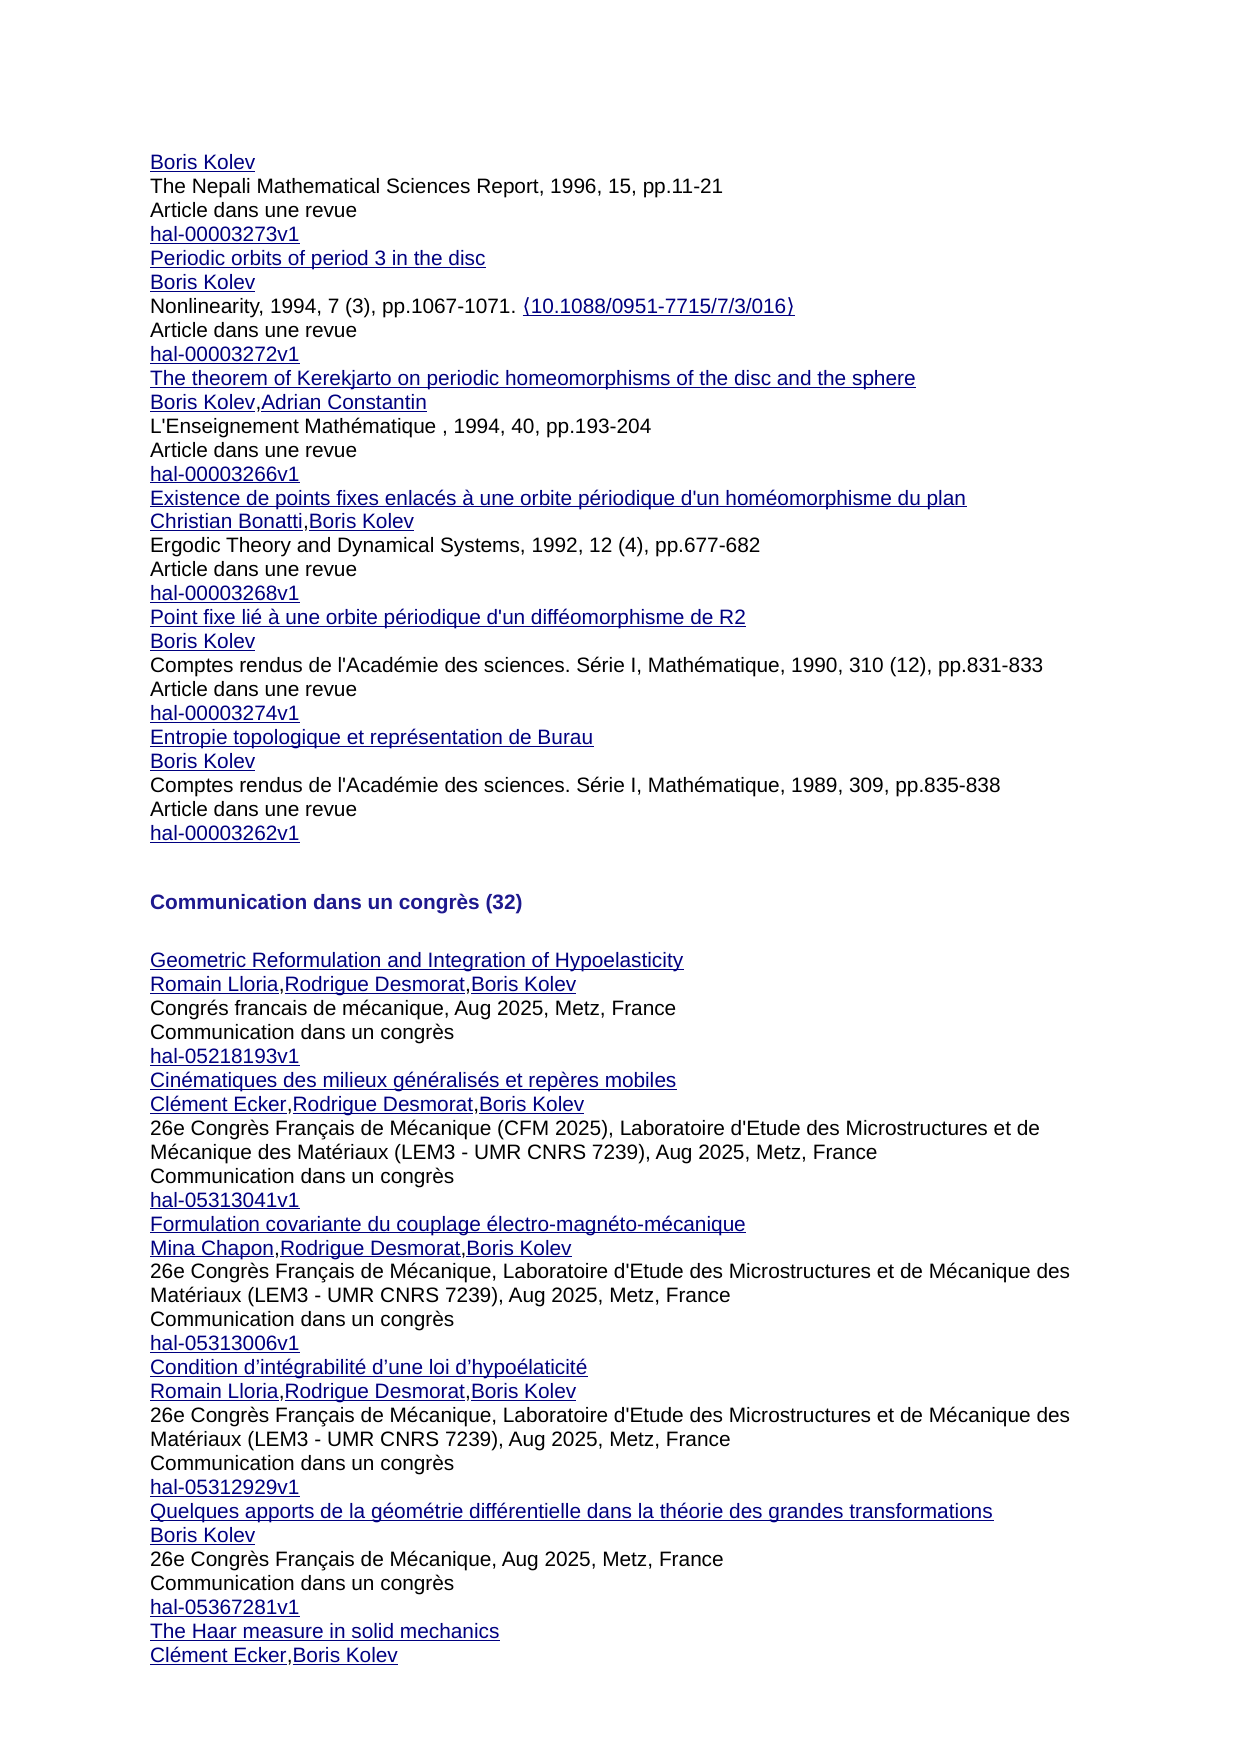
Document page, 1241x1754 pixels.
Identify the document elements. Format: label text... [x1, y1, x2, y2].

table_cell Entropie topologique et représentation de Burau Boris Kolev Comptes rendus de l'Académie des sciences. Série I, Mathématique, 1989, 309, pp.835-838 Article dans une revue hal-00003262v1 [150, 725, 1090, 845]
table_cell Formulation covariante du couplage électro-magnéto-mécanique Mina Chapon,Rodrigue Desmorat,Boris Kolev 26e Congrès Français de Mécanique, Laboratoire d'Etude des Microstructures et de Mécanique des Matériaux (LEM3 - UMR CNRS 7239), Aug 2025, Metz, France Communication dans un congrès hal-05313006v1 [150, 1211, 1090, 1355]
table_cell Periodic orbits of period 3 in the disc Boris Kolev Nonlinearity, 1994, 7 (3), pp.1067-1071. ⟨10.1088/0951-7715/7/3/016⟩ Article dans une revue hal-00003272v1 [150, 246, 1090, 366]
table_cell Boris Kolev The Nepali Mathematical Sciences Report, 1996, 15, pp.11-21 Article dans une revue hal-00003273v1 [150, 150, 1090, 246]
table_cell Condition d’intégrabilité d’une loi d’hypoélaticité Romain Lloria,Rodrigue Desmorat,Boris Kolev 26e Congrès Français de Mécanique, Laboratoire d'Etude des Microstructures et de Mécanique des Matériaux (LEM3 - UMR CNRS 7239), Aug 2025, Metz, France Communication dans un congrès hal-05312929v1 [150, 1355, 1090, 1499]
table_cell Cinématiques des milieux généralisés et repères mobiles Clément Ecker,Rodrigue Desmorat,Boris Kolev 26e Congrès Français de Mécanique (CFM 2025), Laboratoire d'Etude des Microstructures et de Mécanique des Matériaux (LEM3 - UMR CNRS 7239), Aug 2025, Metz, France Communication dans un congrès hal-05313041v1 [150, 1068, 1090, 1211]
table_cell Quelques apports de la géométrie différentielle dans la théorie des grandes transformations Boris Kolev 26e Congrès Français de Mécanique, Aug 2025, Metz, France Communication dans un congrès hal-05367281v1 [150, 1499, 1090, 1619]
table_cell The Haar measure in solid mechanics Clément Ecker,Boris Kolev [150, 1619, 1090, 1667]
subtitle Communication dans un congrès (32) [150, 889, 1090, 913]
table_cell Existence de points fixes enlacés à une orbite périodique d'un homéomorphisme du plan Christian Bonatti,Boris Kolev Ergodic Theory and Dynamical Systems, 1992, 12 (4), pp.677-682 Article dans une revue hal-00003268v1 [150, 485, 1090, 605]
table_header Geometric Reformulation and Integration of Hypoelasticity Romain Lloria,Rodrigue Desmorat,Boris Kolev Congrés francais de mécanique, Aug 2025, Metz, France Communication dans un congrès hal-05218193v1 [150, 948, 1090, 1068]
table_cell Point fixe lié à une orbite périodique d'un difféomorphisme de R2 Boris Kolev Comptes rendus de l'Académie des sciences. Série I, Mathématique, 1990, 310 (12), pp.831-833 Article dans une revue hal-00003274v1 [150, 605, 1090, 725]
table_cell The theorem of Kerekjarto on periodic homeomorphisms of the disc and the sphere Boris Kolev,Adrian Constantin L'Enseignement Mathématique , 1994, 40, pp.193-204 Article dans une revue hal-00003266v1 [150, 366, 1090, 485]
